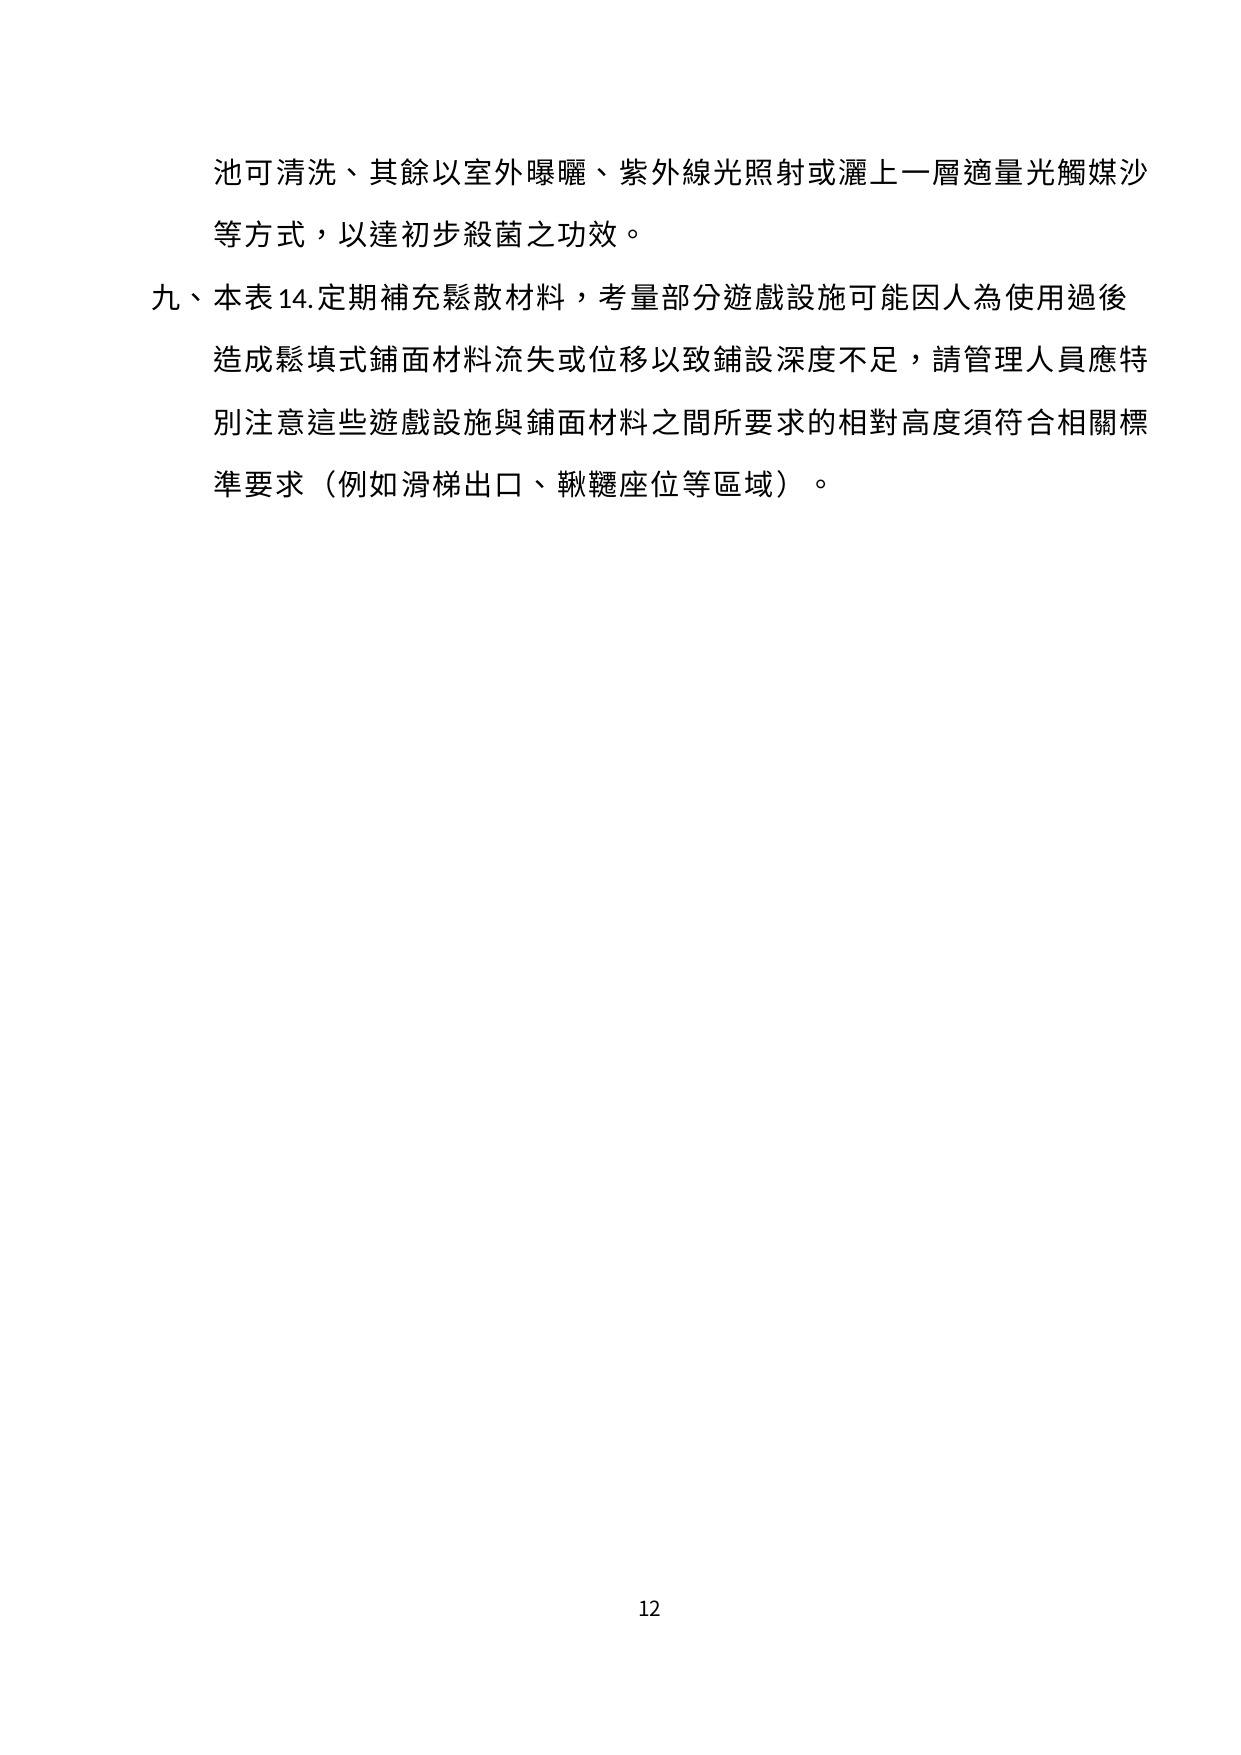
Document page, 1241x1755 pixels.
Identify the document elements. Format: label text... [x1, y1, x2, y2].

text 池可清洗、其餘以室外曝曬、紫外線光照射或灑上一層適量光觸媒沙等方式，以達初步殺菌之功效。 [149, 129, 1150, 254]
text 九、本表14.定期補充鬆散材料，考量部分遊戲設施可能因人為使用過後造成鬆填式鋪面材料流失或位移以致鋪設深度不足，請管理人員應特別注意這些遊戲設施與鋪面材料之間所要求的相對高度須符合相關標準要求（例如滑梯出口、鞦韆座位等區域）。 [149, 254, 1150, 504]
